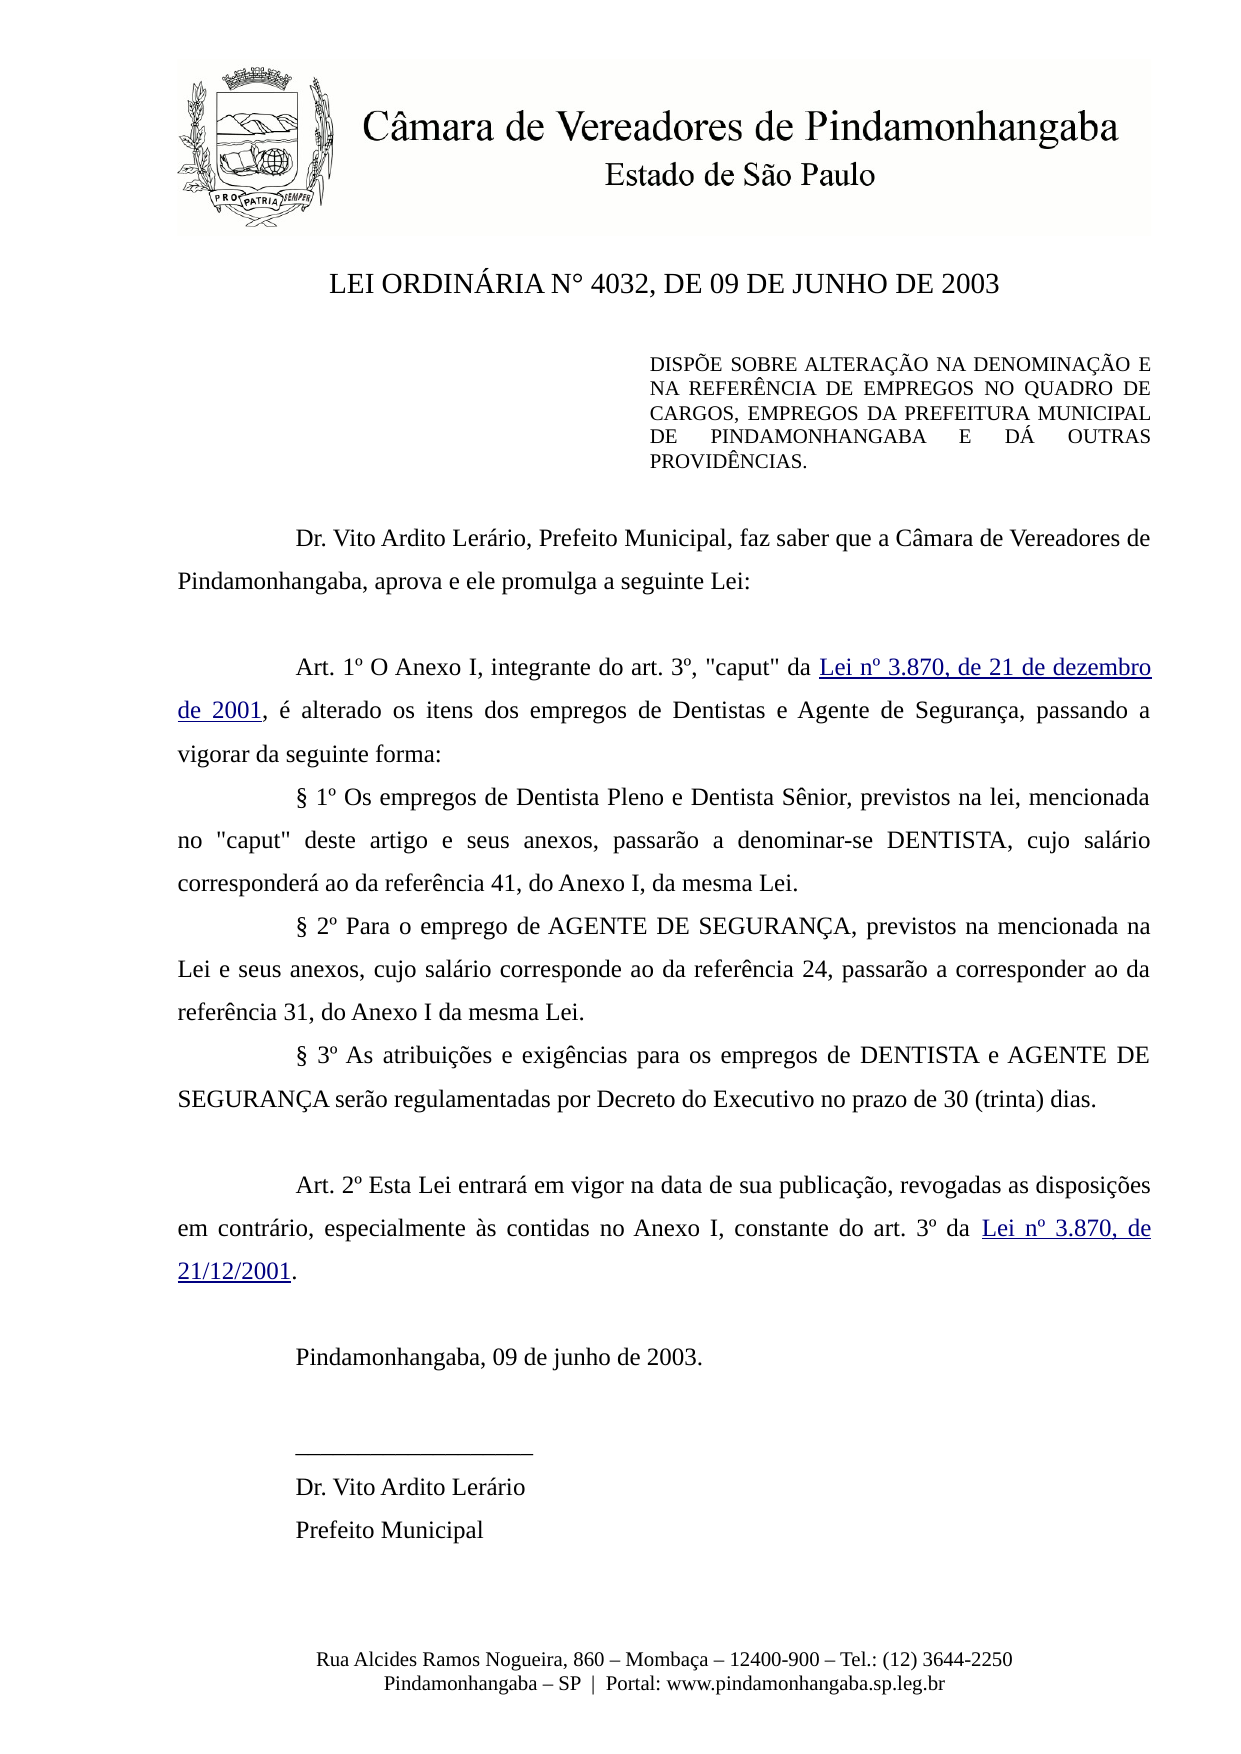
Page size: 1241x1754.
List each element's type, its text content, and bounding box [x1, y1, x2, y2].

text Art. 2º Esta Lei entrará em vigor na data de sua publicação, revogadas as disposições em contrário, especialmente às contidas no Anexo I, constante do art. 3º da Lei nº 3.870, de 21/12/2001. [177, 1170, 1152, 1285]
picture [177, 59, 1152, 236]
text § 1º Os empregos de Dentista Pleno e Dentista Sênior, previstos na lei, mencionada no "caput" deste artigo e seus anexos, passarão a denominar-se DENTISTA, cujo salário corresponderá ao da referência 41, do Anexo I, da mesma Lei. [177, 782, 1152, 897]
text LEI ORDINÁRIA N° 4032, de 09 de junho de 2003 [177, 266, 1152, 299]
text Art. 1º O Anexo I, integrante do art. 3º, "caput" da Lei nº 3.870, de 21 de dezembro de 2001, é alterado os itens dos empregos de Dentistas e Agente de Segurança, passando a vigorar da seguinte forma: [177, 652, 1152, 767]
text Dr. Vito Ardito Lerário [177, 1472, 1152, 1501]
text ___________________ [177, 1429, 1152, 1457]
text Dr. Vito Ardito Lerário, Prefeito Municipal, faz saber que a Câmara de Vereadores de Pindamonhangaba, aprova e ele promulga a seguinte Lei: [177, 523, 1152, 595]
text Prefeito Municipal [177, 1515, 1152, 1544]
text § 3º As atribuições e exigências para os empregos de DENTISTA e AGENTE DE SEGURANÇA serão regulamentadas por Decreto do Executivo no prazo de 30 (trinta) dias. [177, 1041, 1152, 1112]
text DISPÕE SOBRE ALTERAÇÃO NA DENOMINAÇÃO E NA REFERÊNCIA DE EMPREGOS NO QUADRO DE CARGOS, EMPREGOS DA PREFEITURA MUNICIPAL DE PINDAMONHANGABA E DÁ OUTRAS PROVIDÊNCIAS. [649, 352, 1152, 473]
text § 2º Para o emprego de AGENTE DE SEGURANÇA, previstos na mencionada na Lei e seus anexos, cujo salário corresponde ao da referência 24, passarão a corresponder ao da referência 31, do Anexo I da mesma Lei. [177, 911, 1152, 1026]
text Pindamonhangaba, 09 de junho de 2003. [177, 1342, 1152, 1371]
